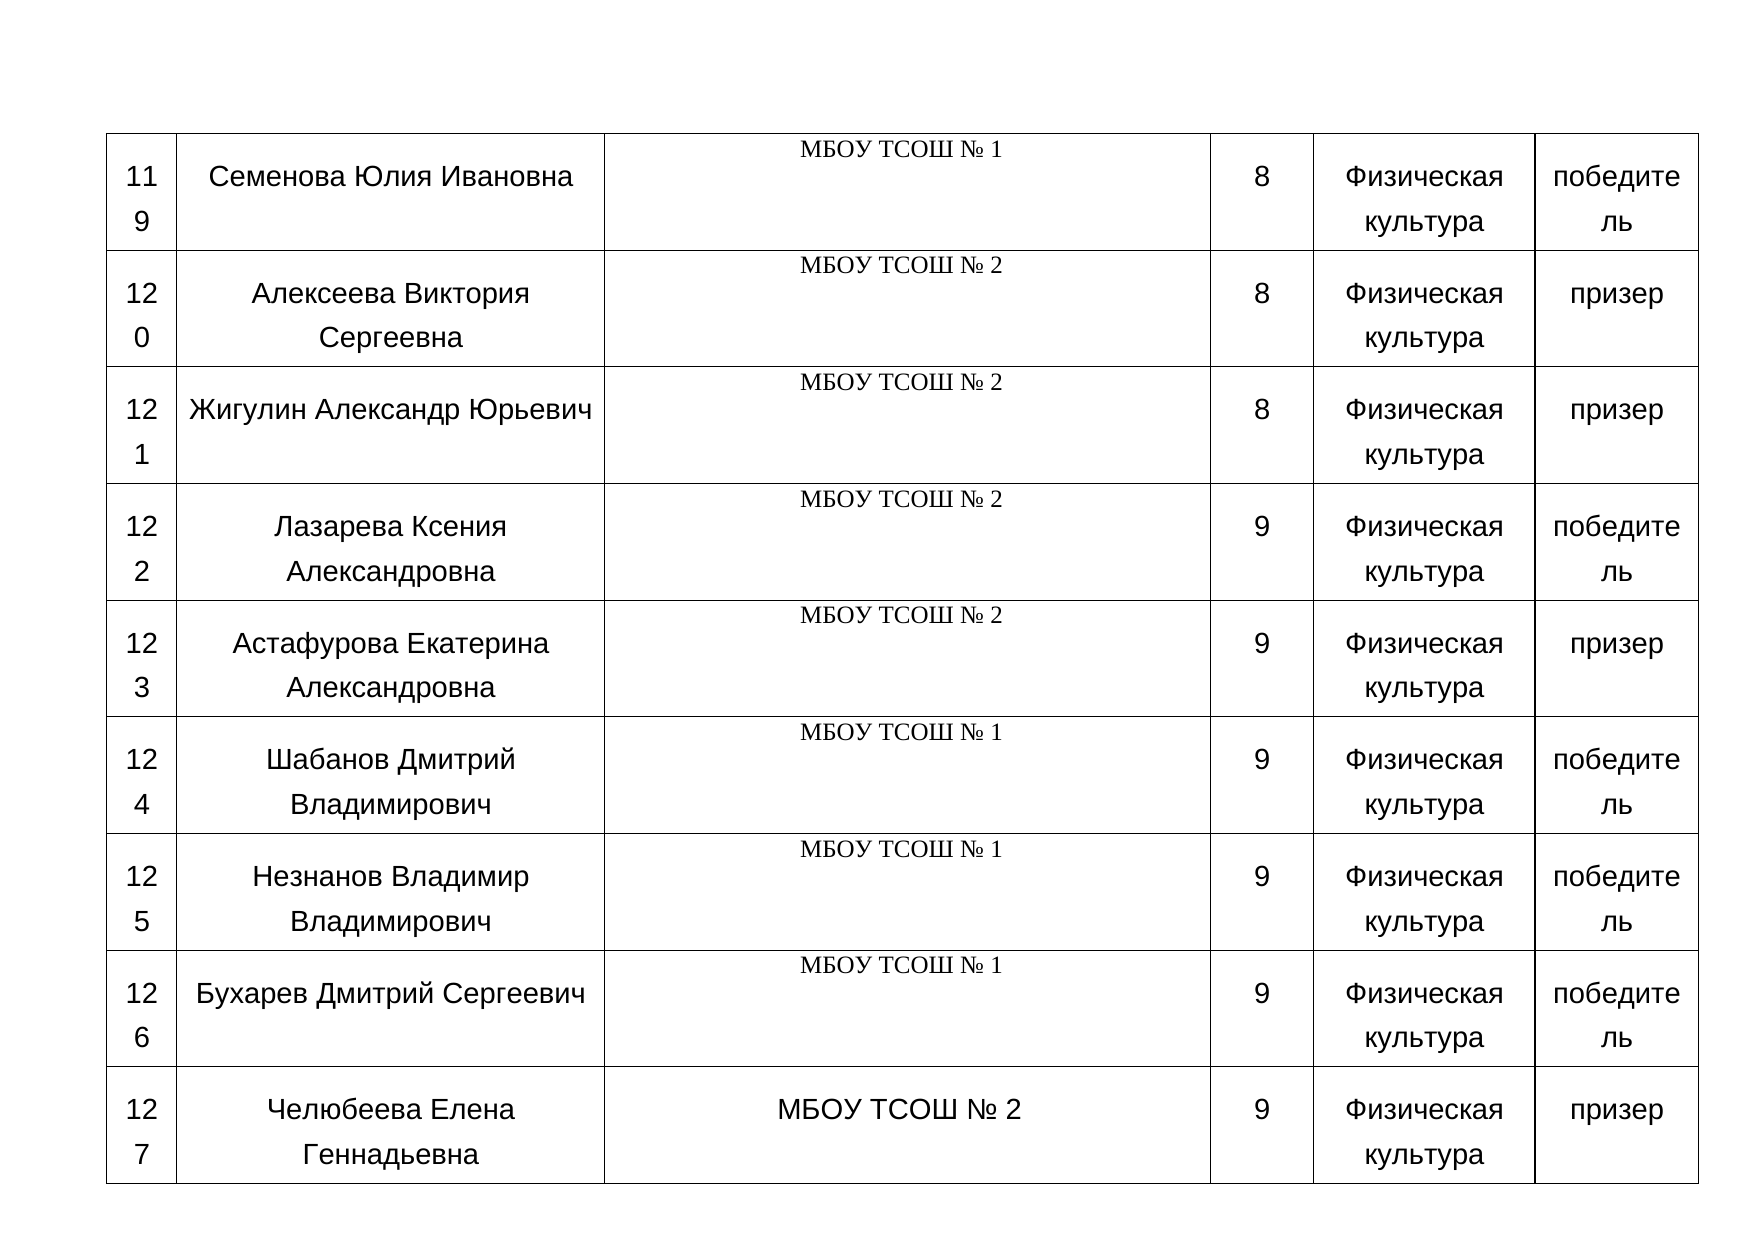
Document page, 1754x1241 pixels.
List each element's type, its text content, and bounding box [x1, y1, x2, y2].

table_cell Семенова Юлия Ивановна [177, 134, 604, 249]
table_cell 123 [107, 601, 176, 716]
table_cell Физическая культура [1314, 951, 1534, 1066]
table_cell 8 [1211, 367, 1313, 483]
table_cell МБОУ ТСОШ № 1 [605, 134, 1210, 249]
table_cell МБОУ ТСОШ № 2 [605, 1067, 1210, 1183]
table_cell 126 [107, 951, 176, 1066]
table_cell 9 [1211, 484, 1313, 599]
table_cell 8 [1211, 134, 1313, 249]
table_cell 122 [107, 484, 176, 599]
table_cell Незнанов Владимир Владимирович [177, 834, 604, 949]
table_cell МБОУ ТСОШ № 1 [605, 834, 1210, 949]
table_cell Бухарев Дмитрий Сергеевич [177, 951, 604, 1066]
table_cell 121 [107, 367, 176, 483]
table_cell 124 [107, 717, 176, 833]
table_cell МБОУ ТСОШ № 2 [605, 251, 1210, 366]
table_cell Шабанов Дмитрий Владимирович [177, 717, 604, 833]
table_cell Физическая культура [1314, 134, 1534, 249]
table_cell Астафурова Екатерина Александровна [177, 601, 604, 716]
table_cell победитель [1536, 484, 1698, 599]
table_cell Лазарева Ксения Александровна [177, 484, 604, 599]
table_cell 9 [1211, 834, 1313, 949]
table_cell Физическая культура [1314, 367, 1534, 483]
table_cell Физическая культура [1314, 834, 1534, 949]
table_cell МБОУ ТСОШ № 2 [605, 484, 1210, 599]
table_cell МБОУ ТСОШ № 2 [605, 367, 1210, 483]
table_cell призер [1536, 1067, 1698, 1183]
table_cell призер [1536, 251, 1698, 366]
table_cell 9 [1211, 601, 1313, 716]
table_cell 120 [107, 251, 176, 366]
table_cell Физическая культура [1314, 601, 1534, 716]
table_cell МБОУ ТСОШ № 2 [605, 601, 1210, 716]
table_cell 9 [1211, 717, 1313, 833]
table_cell 9 [1211, 951, 1313, 1066]
table_cell 125 [107, 834, 176, 949]
table_cell победитель [1536, 834, 1698, 949]
table_cell Алексеева Виктория Сергеевна [177, 251, 604, 366]
table_cell призер [1536, 367, 1698, 483]
table_cell 127 [107, 1067, 176, 1183]
table_cell МБОУ ТСОШ № 1 [605, 951, 1210, 1066]
table_cell Физическая культура [1314, 484, 1534, 599]
table_cell Физическая культура [1314, 1067, 1534, 1183]
table_cell призер [1536, 601, 1698, 716]
table_cell МБОУ ТСОШ № 1 [605, 717, 1210, 833]
table_cell Физическая культура [1314, 251, 1534, 366]
table_cell 119 [107, 134, 176, 249]
table_cell победитель [1536, 134, 1698, 249]
table_cell Жигулин Александр Юрьевич [177, 367, 604, 483]
table_cell победитель [1536, 717, 1698, 833]
table_cell победитель [1536, 951, 1698, 1066]
table_cell Челюбеева Елена Геннадьевна [177, 1067, 604, 1183]
table_cell 8 [1211, 251, 1313, 366]
table_cell 9 [1211, 1067, 1313, 1183]
table_cell Физическая культура [1314, 717, 1534, 833]
